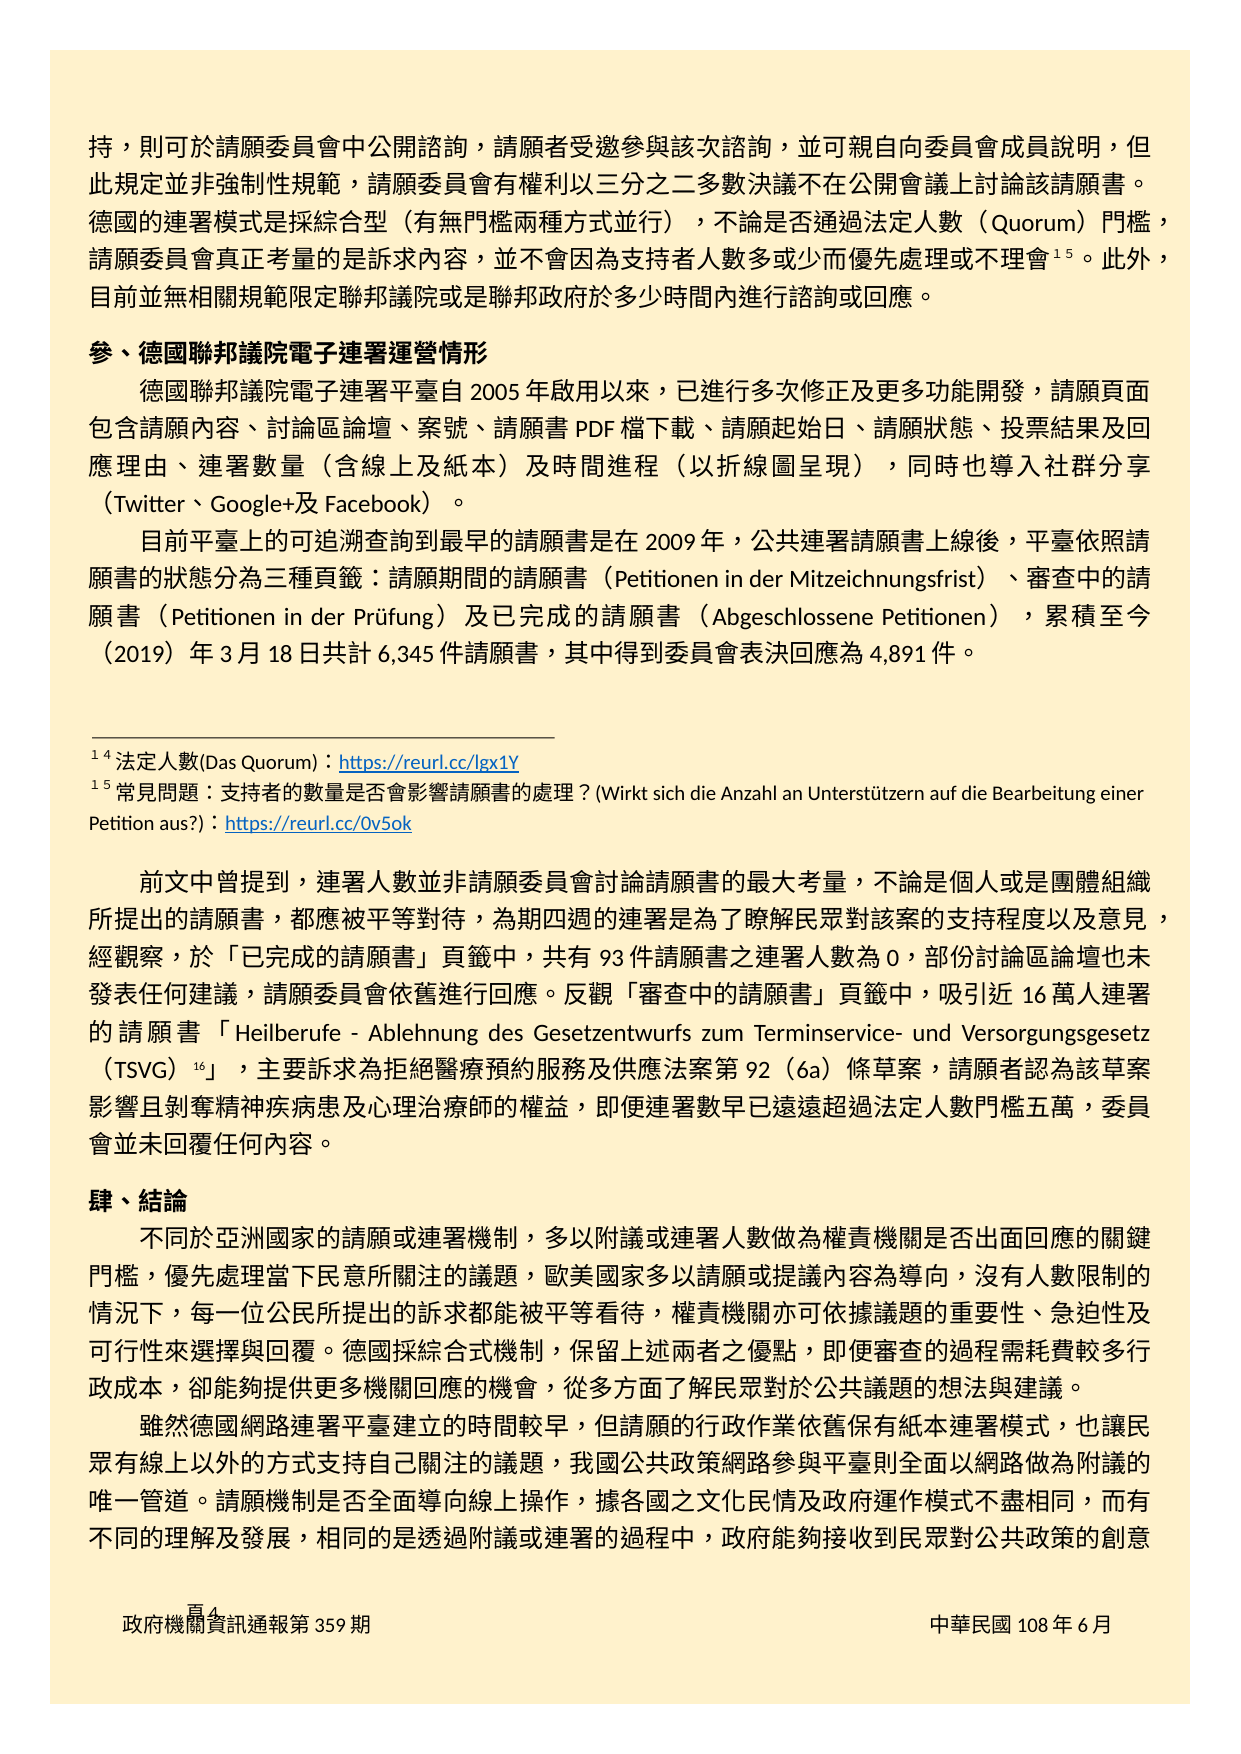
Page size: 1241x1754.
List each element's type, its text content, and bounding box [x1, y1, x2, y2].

text 參、德國聯邦議院電子連署運營情形 [89, 333, 1152, 371]
list 前文中曾提到，連署人數並非請願委員會討論請願書的最大考量，不論是個人或是團體組織所提出的請願書，都應被平等對待，為期四週的連署是為了瞭解民眾對該案的支持程度以及意見，經觀察，於「已完成的請願書」頁籤中，共有93件請願書之連署人數為0，部份討論區論壇也未發表任何建議，請願委員會依舊進行回應。反觀「審查中的請願書」頁籤中，吸引近16萬人連署的請願書「Heilberufe - Ablehnung des Gesetzentwurfs zum Terminservice- und Versorgungsgesetz （TSVG）16」，主要訴求為拒絕醫療預約服務及供應法案第92（6a）條草案，請願者認為該草案影響且剝奪精神疾病患及心理治療師的權益，即便連署數早已遠遠超過法定人數門檻五萬，委員會並未回覆任何內容。 [89, 862, 1152, 1162]
list 雖然德國網路連署平臺建立的時間較早，但請願的行政作業依舊保有紙本連署模式，也讓民眾有線上以外的方式支持自己關注的議題，我國公共政策網路參與平臺則全面以網路做為附議的唯一管道。請願機制是否全面導向線上操作，據各國之文化民情及政府運作模式不盡相同，而有不同的理解及發展，相同的是透過附議或連署的過程中，政府能夠接收到民眾對公共政策的創意 [89, 1405, 1152, 1555]
text １５ 常見問題：支持者的數量是否會影響請願書的處理？(Wirkt sich die Anzahl an Unterstützern auf die Bearbeitung einer Petition aus?)：https://reurl.cc/0v5ok [89, 776, 1152, 836]
text １４ 法定人數(Das Quorum)：https://reurl.cc/lgx1Y [89, 746, 1152, 776]
list 德國聯邦議院電子連署平臺自2005年啟用以來，已進行多次修正及更多功能開發，請願頁面包含請願內容、討論區論壇、案號、請願書PDF檔下載、請願起始日、請願狀態、投票結果及回應理由、連署數量（含線上及紙本）及時間進程（以折線圖呈現），同時也導入社群分享（Twitter、Google+及Facebook）。 [89, 371, 1152, 521]
text 支持者的多寡並不會影響請願委員會審查或討論該請願書之意願，委員會主要以內容作為是否交給聯邦議院或是聯邦政府的考量，由其表決是否接受其決議內容，再於該請願頁面上公開結果，基於權力分立原則，聯邦政府未有參採請院內容之義務，與此同時，聯邦議會可依國家賦予之權力達到監督作用（陳敦源、廖洲棚、黃心怡、陳揚中、馮書昭、陳妍如、伊晉安（2017）。政府公共溝通：新型態網路參與及溝通策略。國家發展委員會委託之研析報告，69。）。儘管連署人數並非促使機關出面說明的絕對條件，請願委員會依舊設定「法定人數（Quorum）１４」，意思是請願委員會進行公眾諮詢的必要人數門檻，若請願書在提交後四週內達到五萬人或更多人支持，則可於請願委員會中公開諮詢，請願者受邀參與該次諮詢，並可親自向委員會成員說明，但此規定並非強制性規範，請願委員會有權利以三分之二多數決議不在公開會議上討論該請願書。德國的連署模式是採綜合型（有無門檻兩種方式並行），不論是否通過法定人數（Quorum）門檻，請願委員會真正考量的是訴求內容，並不會因為支持者人數多或少而優先處理或不理會１５。此外，目前並無相關規範限定聯邦議院或是聯邦政府於多少時間內進行諮詢或回應。 [89, 127, 1152, 314]
list 不同於亞洲國家的請願或連署機制，多以附議或連署人數做為權責機關是否出面回應的關鍵門檻，優先處理當下民意所關注的議題，歐美國家多以請願或提議內容為導向，沒有人數限制的情況下，每一位公民所提出的訴求都能被平等看待，權責機關亦可依據議題的重要性、急迫性及可行性來選擇與回覆。德國採綜合式機制，保留上述兩者之優點，即便審查的過程需耗費較多行政成本，卻能夠提供更多機關回應的機會，從多方面了解民眾對於公共議題的想法與建議。 [89, 1218, 1152, 1405]
text 肆、結論 [89, 1180, 1152, 1218]
list 目前平臺上的可追溯查詢到最早的請願書是在2009年，公共連署請願書上線後，平臺依照請願書的狀態分為三種頁籤：請願期間的請願書（Petitionen in der Mitzeichnungsfrist）、審查中的請願書（Petitionen in der Prüfung）及已完成的請願書（Abgeschlossene Petitionen），累積至今（2019）年3月18日共計6,345件請願書，其中得到委員會表決回應為4,891件。 [89, 521, 1152, 671]
